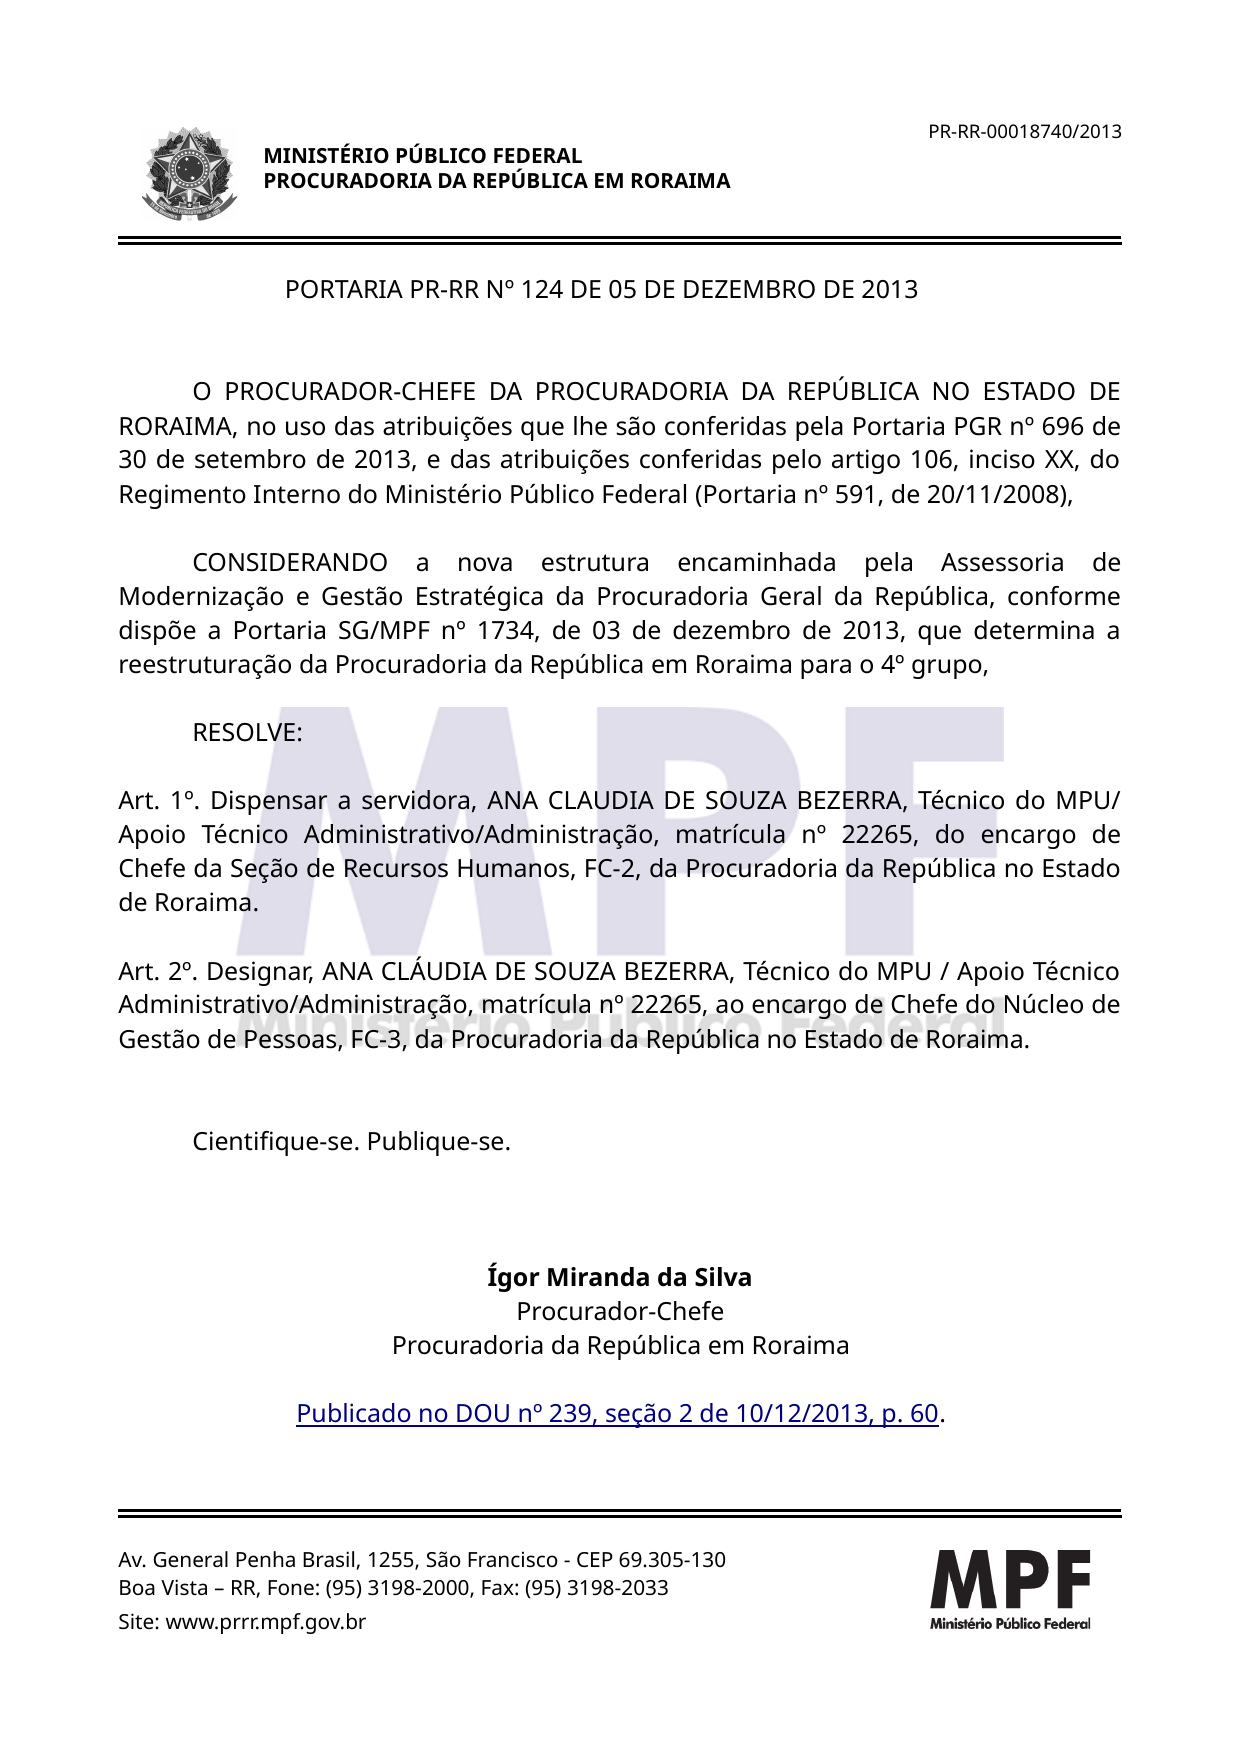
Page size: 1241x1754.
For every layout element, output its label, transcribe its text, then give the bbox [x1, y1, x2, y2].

text Cientifique-se. Publique-se. [118, 1123, 1122, 1157]
picture [142, 127, 238, 221]
text CONSIDERANDO a nova estrutura encaminhada pela Assessoria de Modernização e Gestão Estratégica da Procuradoria Geral da República, conforme dispõe a Portaria SG/MPF nº 1734, de 03 de dezembro de 2013, que determina a reestruturação da Procuradoria da República em Roraima para o 4º grupo, [118, 544, 1122, 681]
text Art. 2º. Designar, ANA CLÁUDIA DE SOUZA BEZERRA, Técnico do MPU / Apoio Técnico Administrativo/Administração, matrícula nº 22265, ao encargo de Chefe do Núcleo de Gestão de Pessoas, FC-3, da Procuradoria da República no Estado de Roraima. [118, 953, 1122, 1055]
text MINISTÉRIO PÚBLICO FEDERAL PROCURADORIA DA REPÚBLICA EM RORAIMA [239, 143, 1122, 193]
text Procurador-Chefe [118, 1294, 1122, 1328]
text RESOLVE: [118, 715, 1122, 749]
picture [236, 707, 1004, 715]
text O PROCURADOR-CHEFE DA PROCURADORIA DA REPÚBLICA NO ESTADO DE RORAIMA, no uso das atribuições que lhe são conferidas pela Portaria PGR nº 696 de 30 de setembro de 2013, e das atribuições conferidas pelo artigo 106, inciso XX, do Regimento Interno do Ministério Público Federal (Portaria nº 591, de 20/11/2008), [118, 374, 1122, 510]
picture [236, 919, 1004, 953]
text Procuradoria da República em Roraima [118, 1328, 1122, 1362]
text PR-RR-00018740/2013 [192, 118, 1122, 143]
text Publicado no DOU nº 239, seção 2 de 10/12/2013, p. 60. [118, 1396, 1122, 1430]
text Ígor Miranda da Silva [118, 1260, 1122, 1294]
picture [236, 749, 1004, 783]
text Art. 1º. Dispensar a servidora, ANA CLAUDIA DE SOUZA BEZERRA, Técnico do MPU/ Apoio Técnico Administrativo/Administração, matrícula nº 22265, do encargo de Chefe da Seção de Recursos Humanos, FC-2, da Procuradoria da República no Estado de Roraima. [118, 783, 1122, 919]
picture [930, 1550, 1091, 1629]
text PORTARIA PR-RR Nº 124 DE 05 DE DEZEMBRO DE 2013 [118, 272, 1122, 306]
